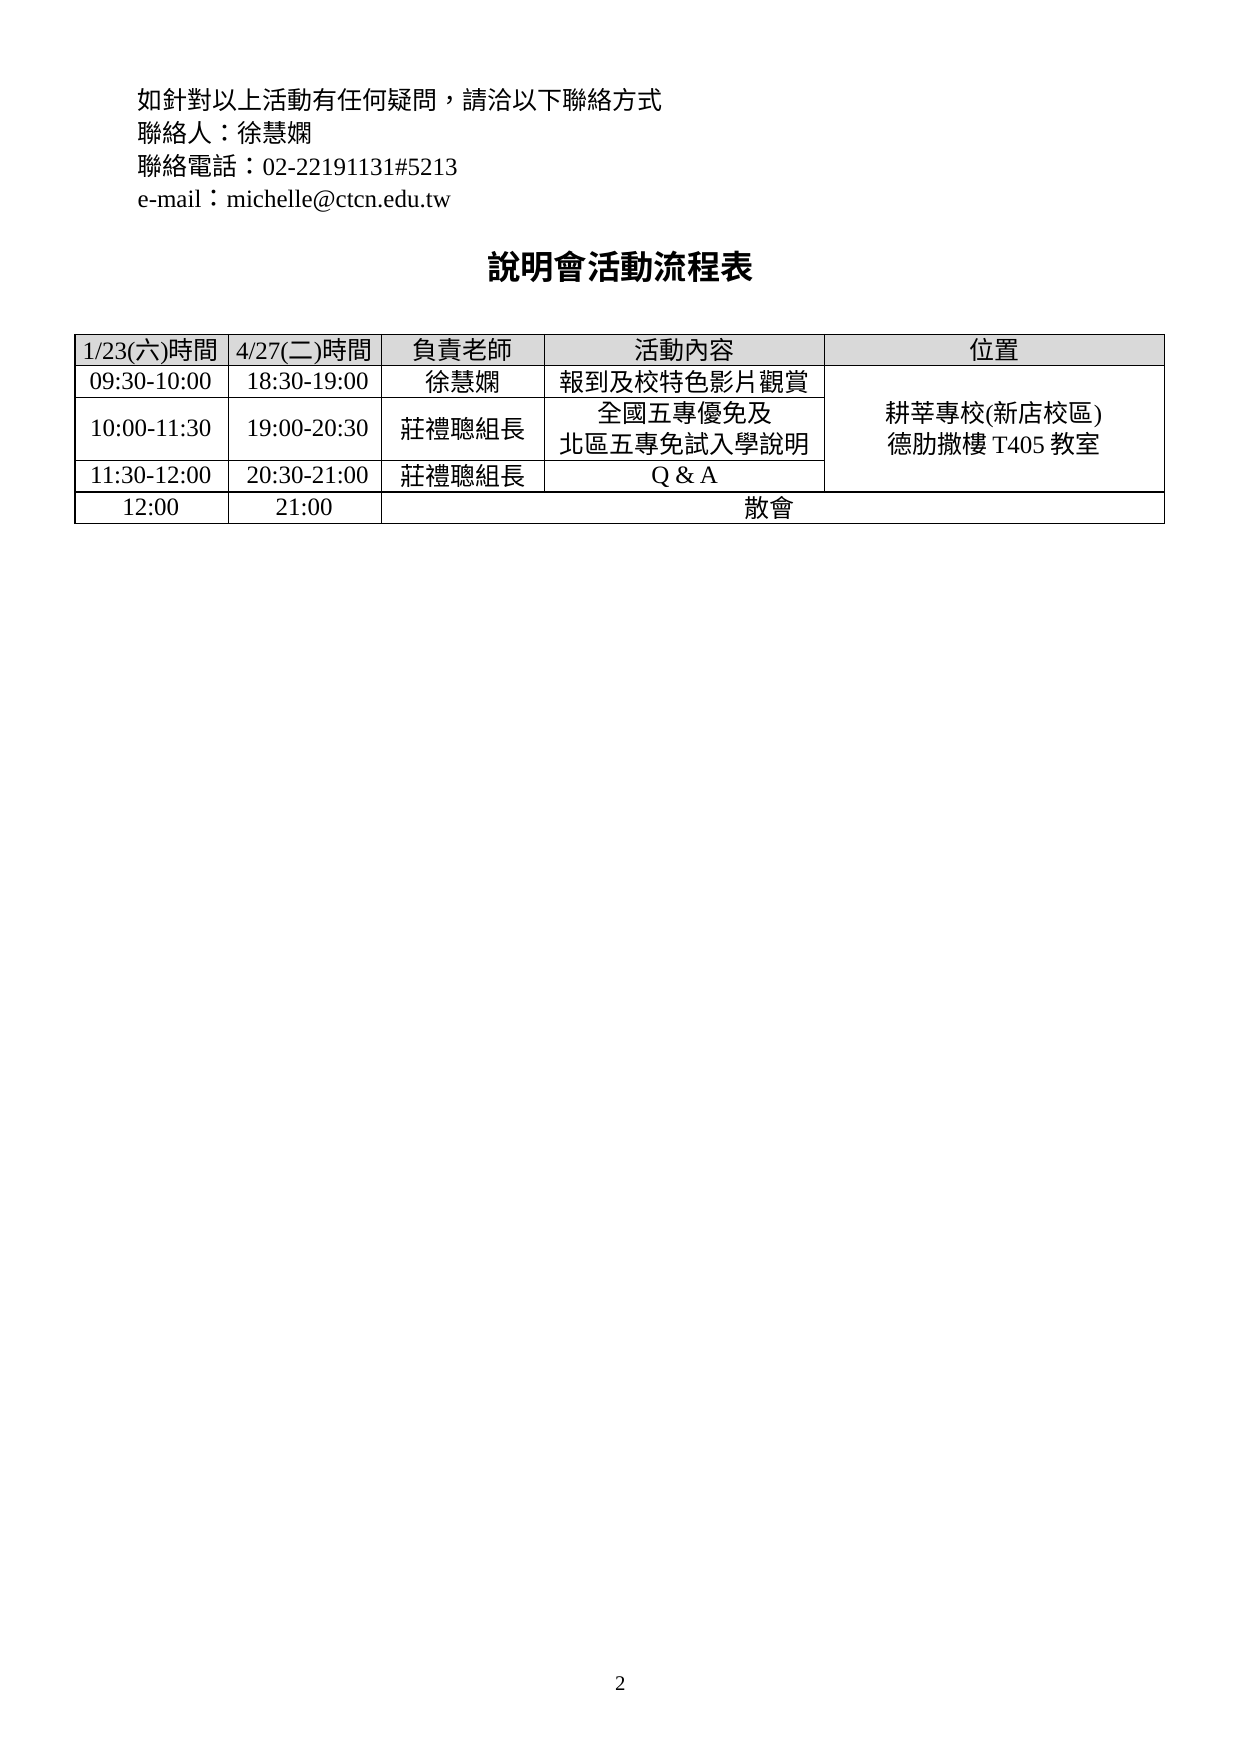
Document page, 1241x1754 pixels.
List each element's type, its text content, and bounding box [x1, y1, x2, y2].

text 聯絡人：徐慧嫻 [75, 116, 1165, 149]
table_header 負責老師 [382, 335, 544, 365]
text e-mail：michelle@ctcn.edu.tw [75, 181, 1165, 214]
table_header 1/23(六)時間 [76, 335, 228, 365]
table_cell 18:30-19:00 [229, 366, 381, 397]
table_cell 報到及校特色影片觀賞 [545, 366, 824, 397]
table_header 4/27(二)時間 [229, 335, 381, 365]
table_cell 09:30-10:00 [76, 366, 228, 397]
table_cell 19:00-20:30 [229, 398, 381, 460]
table_cell 耕莘專校(新店校區) 德肋撒樓T405教室 [825, 366, 1164, 491]
table_cell 11:30-12:00 [76, 461, 228, 491]
text 如針對以上活動有任何疑問，請洽以下聯絡方式 [75, 84, 1165, 116]
table_cell 徐慧嫻 [382, 366, 544, 397]
table_header 位置 [825, 335, 1164, 365]
table_cell Q & A [545, 461, 824, 491]
table_cell 散會 [382, 493, 1164, 523]
table_header 活動內容 [545, 335, 824, 365]
table_cell 莊禮聰組長 [382, 461, 544, 491]
text 聯絡電話：02-22191131#5213 [75, 149, 1165, 181]
table_cell 10:00-11:30 [76, 398, 228, 460]
table_cell 20:30-21:00 [229, 461, 381, 491]
table_cell 莊禮聰組長 [382, 398, 544, 460]
table_cell 12:00 [76, 493, 228, 523]
text 說明會活動流程表 [75, 247, 1165, 287]
table_cell 21:00 [229, 493, 381, 523]
table_cell 全國五專優免及 北區五專免試入學說明 [545, 398, 824, 460]
